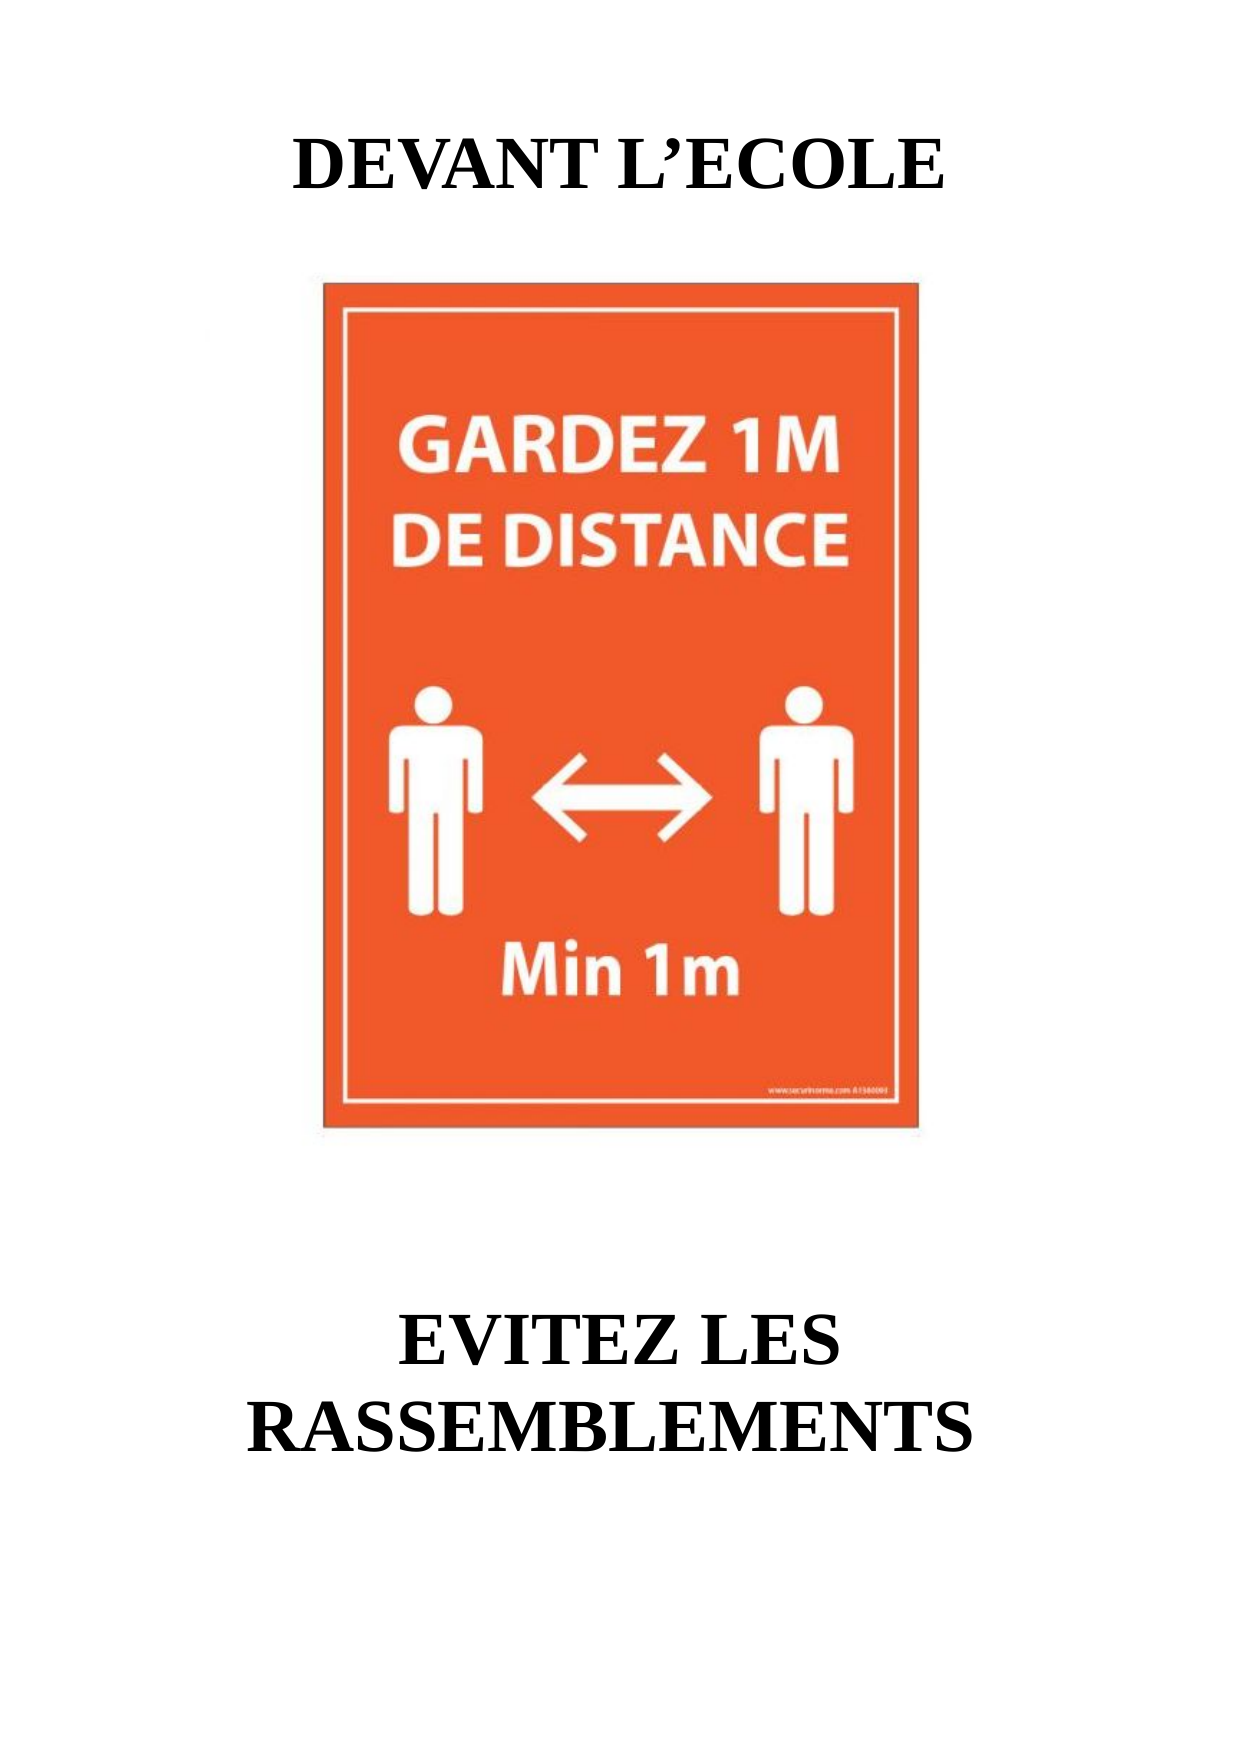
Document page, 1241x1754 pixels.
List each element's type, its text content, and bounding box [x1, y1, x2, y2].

text DEVANT L’ECOLE [118, 118, 1122, 204]
picture [118, 204, 1123, 1209]
text EVITEZ LES RASSEMBLEMENTS [118, 1294, 1122, 1467]
